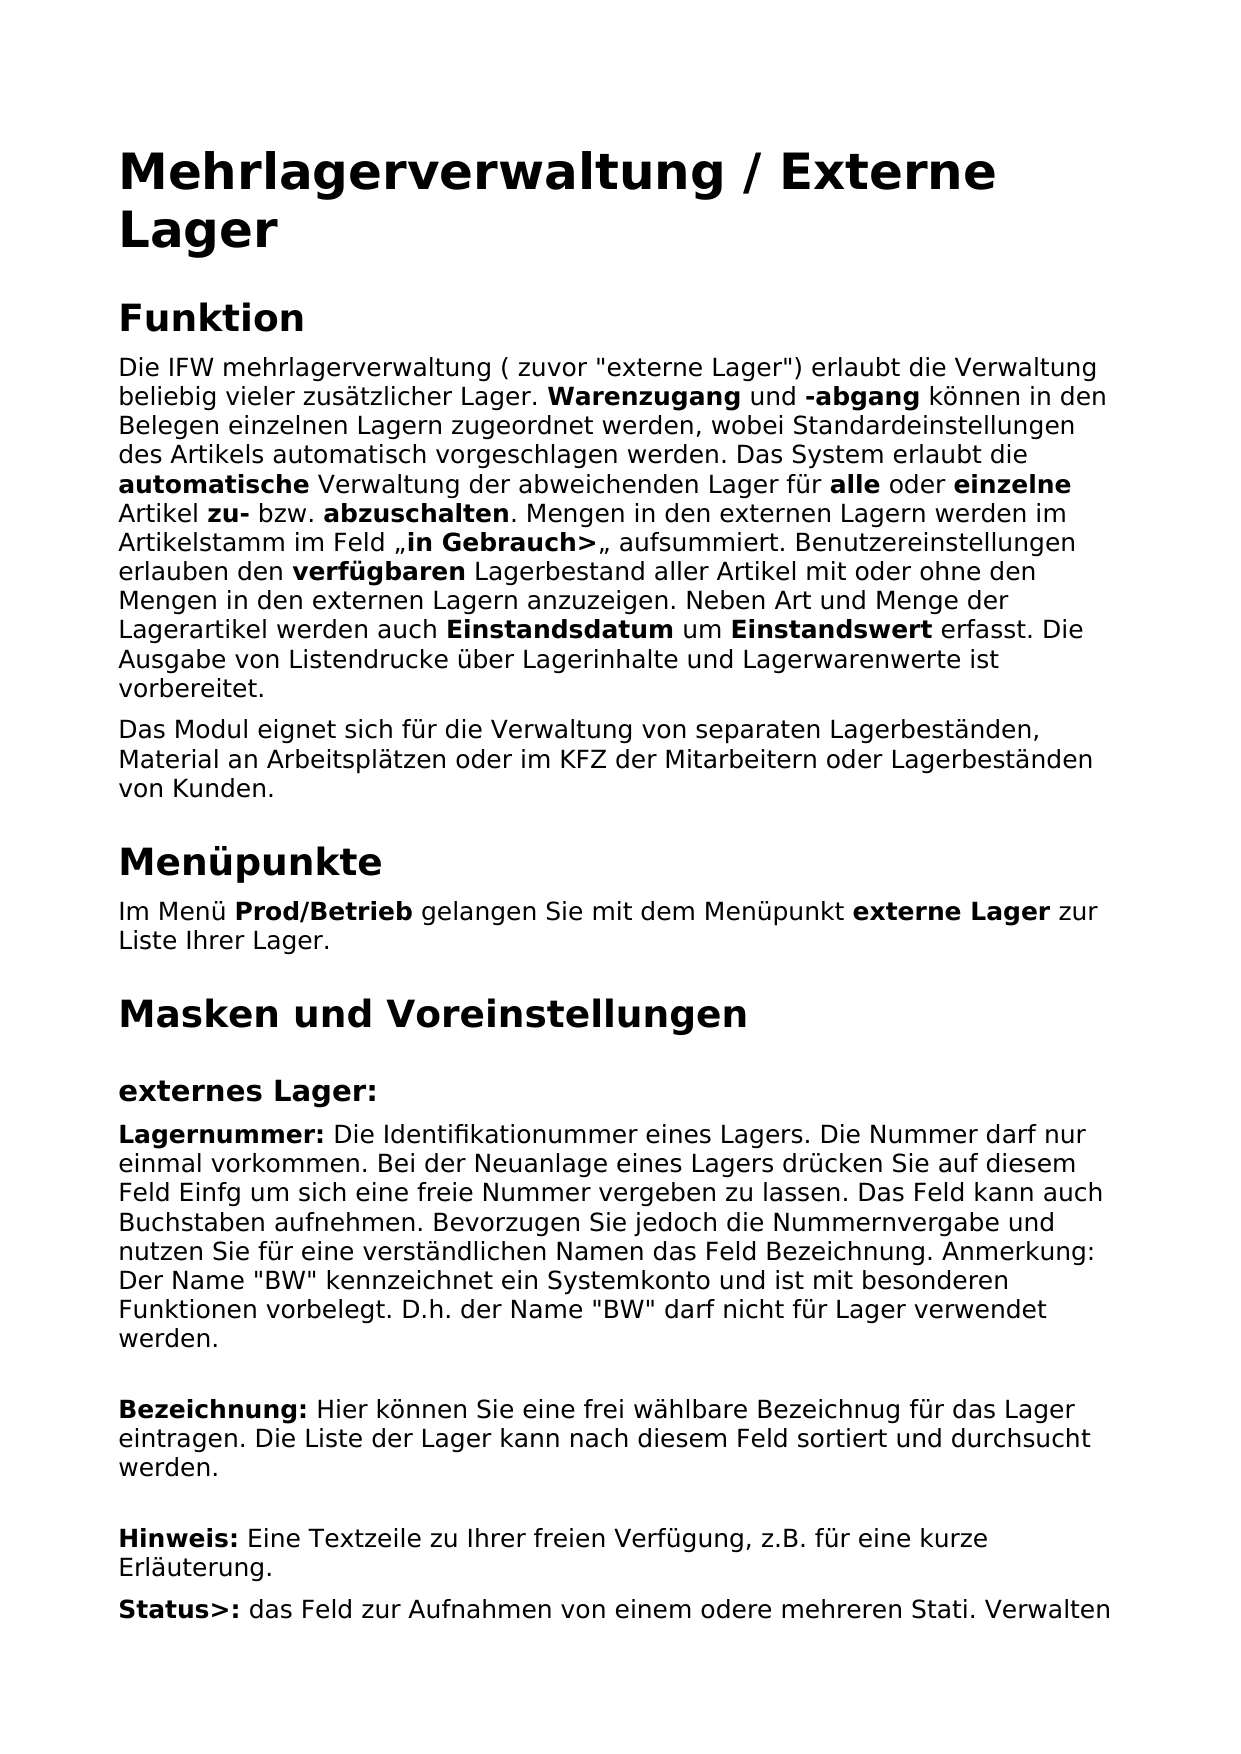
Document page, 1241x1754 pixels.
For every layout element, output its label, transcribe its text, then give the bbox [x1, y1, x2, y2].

text Das Modul eignet sich für die Verwaltung von separaten Lagerbeständen, Material an Arbeitsplätzen oder im KFZ der Mitarbeitern oder Lagerbeständen von Kunden. [118, 716, 1122, 803]
subtitle Menüpunkte [118, 841, 1122, 884]
subtitle Masken und Voreinstellungen [118, 993, 1122, 1036]
text Bezeichnung: Hier können Sie eine frei wählbare Bezeichnug für das Lager eintragen. Die Liste der Lager kann nach diesem Feld sortiert und durchsucht werden. [118, 1395, 1122, 1512]
text Status>: das Feld zur Aufnahmen von einem odere mehreren Stati. Verwalten [118, 1595, 1122, 1624]
text Lagernummer: Die Identifikationummer eines Lagers. Die Nummer darf nur einmal vorkommen. Bei der Neuanlage eines Lagers drücken Sie auf diesem Feld Einfg um sich eine freie Nummer vergeben zu lassen. Das Feld kann auch Buchstaben aufnehmen. Bevorzugen Sie jedoch die Nummernvergabe und nutzen Sie für eine verständlichen Namen das Feld Bezeichnung. Anmerkung: Der Name "BW" kennzeichnet ein Systemkonto und ist mit besonderen Funktionen vorbelegt. D.h. der Name "BW" darf nicht für Lager verwendet werden. [118, 1120, 1122, 1383]
text Die IFW mehrlagerverwaltung ( zuvor "externe Lager") erlaubt die Verwaltung beliebig vieler zusätzlicher Lager. Warenzugang und -abgang können in den Belegen einzelnen Lagern zugeordnet werden, wobei Standardeinstellungen des Artikels automatisch vorgeschlagen werden. Das System erlaubt die automatische Verwaltung der abweichenden Lager für alle oder einzelne Artikel zu- bzw. abzuschalten. Mengen in den externen Lagern werden im Artikelstamm im Feld „in Gebrauch>„ aufsummiert. Benutzereinstellungen erlauben den verfügbaren Lagerbestand aller Artikel mit oder ohne den Mengen in den externen Lagern anzuzeigen. Neben Art und Menge der Lagerartikel werden auch Einstandsdatum um Einstandswert erfasst. Die Ausgabe von Listendrucke über Lagerinhalte und Lagerwarenwerte ist vorbereitet. [118, 353, 1122, 703]
subtitle Funktion [118, 297, 1122, 341]
subtitle Mehrlagerverwaltung / Externe Lager [118, 143, 1122, 259]
subtitle externes Lager: [118, 1074, 1122, 1108]
text Hinweis: Eine Textzeile zu Ihrer freien Verfügung, z.B. für eine kurze Erläuterung. [118, 1524, 1122, 1583]
text Im Menü Prod/Betrieb gelangen Sie mit dem Menüpunkt externe Lager zur Liste Ihrer Lager. [118, 897, 1122, 955]
